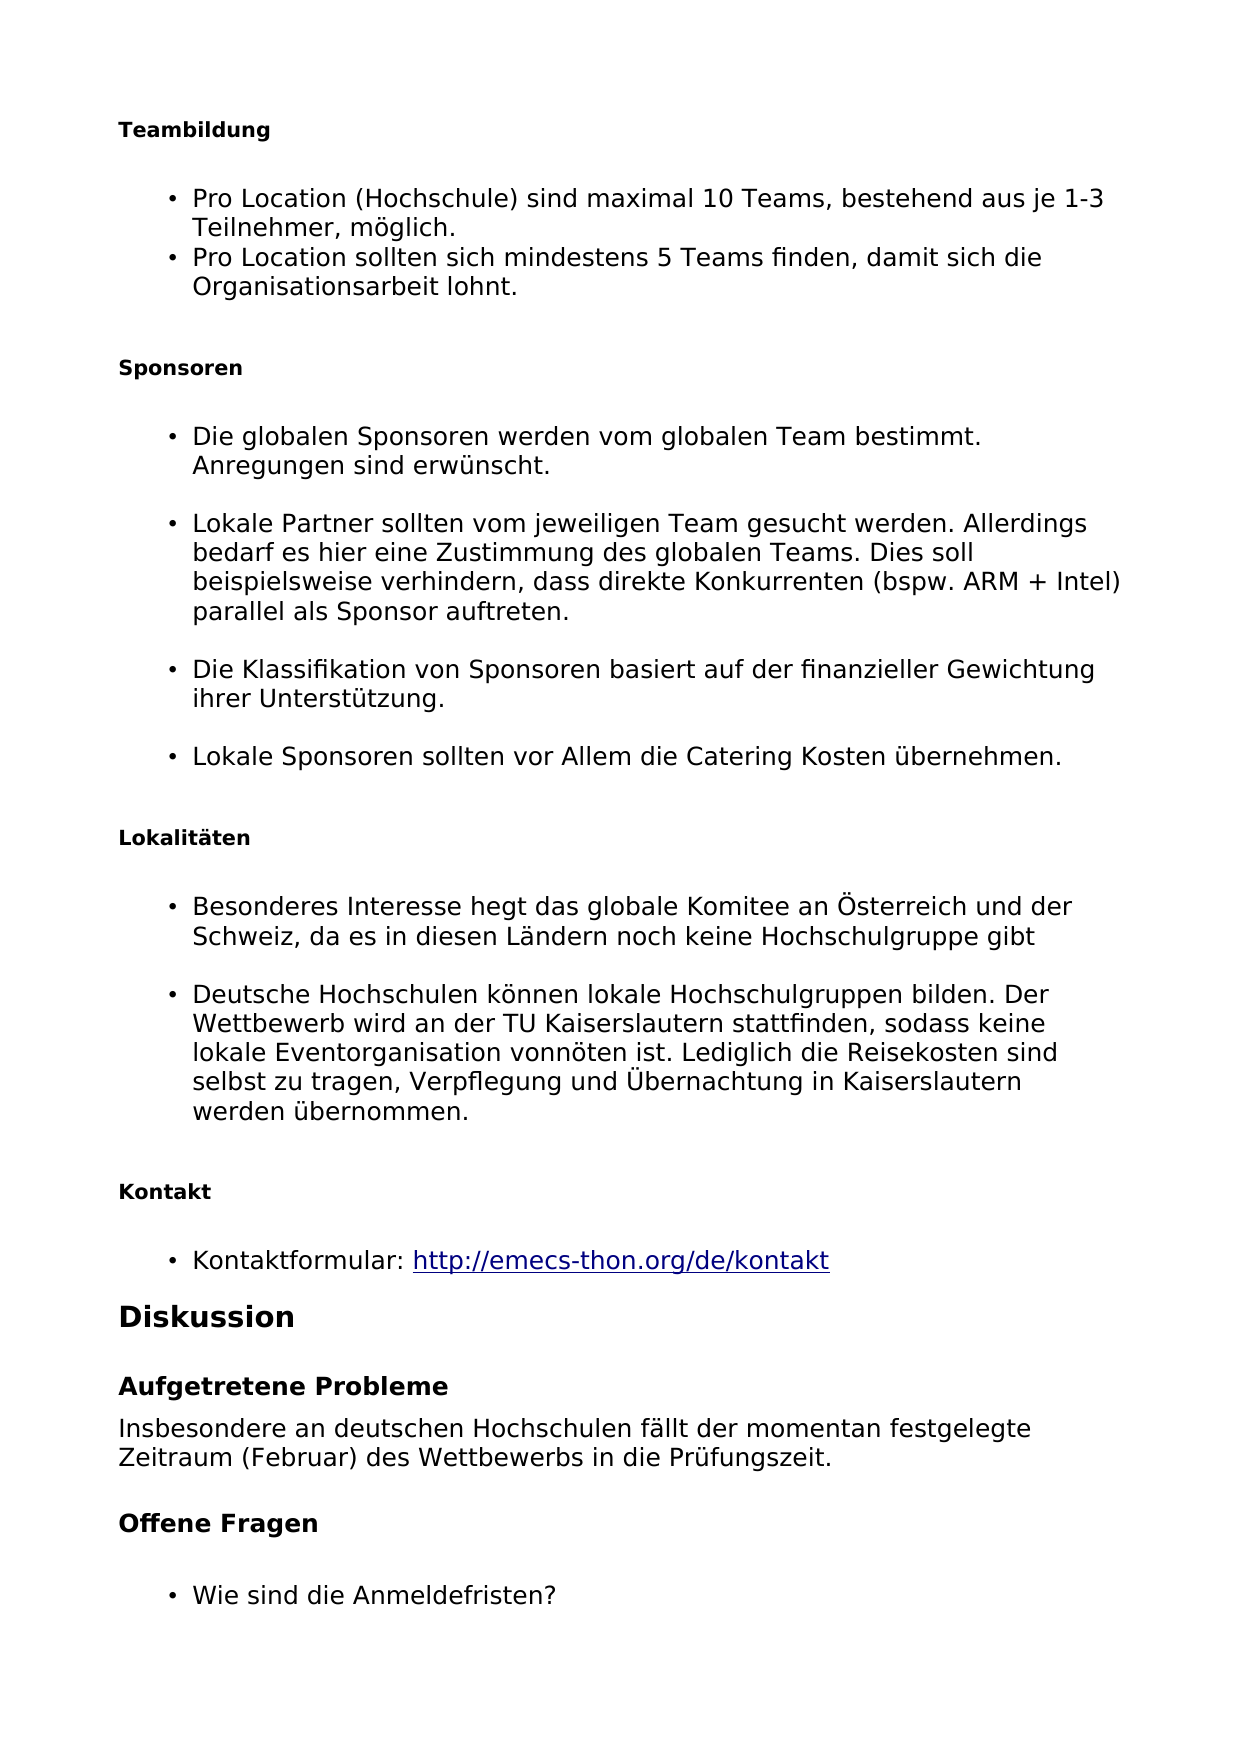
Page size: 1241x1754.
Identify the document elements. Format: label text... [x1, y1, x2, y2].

subtitle Kontakt [118, 1180, 1122, 1204]
list Lokale Sponsoren sollten vor Allem die Catering Kosten übernehmen. [177, 743, 1122, 772]
list Deutsche Hochschulen können lokale Hochschulgruppen bilden. Der Wettbewerb wird an der TU Kaiserslautern stattfinden, sodass keine lokale Eventorganisation vonnöten ist. Lediglich die Reisekosten sind selbst zu tragen, Verpflegung und Übernachtung in Kaiserslautern werden übernommen. [177, 980, 1122, 1126]
subtitle Sponsoren [118, 356, 1122, 380]
list Die Klassifikation von Sponsoren basiert auf der finanzieller Gewichtung ihrer Unterstützung. [177, 655, 1122, 743]
subtitle Lokalitäten [118, 826, 1122, 851]
list Kontaktformular: http://emecs-thon.org/de/kontakt [177, 1247, 1122, 1276]
list Pro Location sollten sich mindestens 5 Teams finden, damit sich die Organisationsarbeit lohnt. [177, 243, 1122, 301]
list Besonderes Interesse hegt das globale Komitee an Österreich und der Schweiz, da es in diesen Ländern noch keine Hochschulgruppe gibt [177, 892, 1122, 980]
subtitle Offene Fragen [118, 1510, 1122, 1539]
subtitle Aufgetretene Probleme [118, 1372, 1122, 1401]
subtitle Teambildung [118, 118, 1122, 142]
list Wie sind die Anmeldefristen? [177, 1581, 1122, 1610]
list Pro Location (Hochschule) sind maximal 10 Teams, bestehend aus je 1-3 Teilnehmer, möglich. [177, 184, 1122, 243]
text Insbesondere an deutschen Hochschulen fällt der momentan festgelegte Zeitraum (Februar) des Wettbewerbs in die Prüfungszeit. [118, 1414, 1122, 1472]
list Lokale Partner sollten vom jeweiligen Team gesucht werden. Allerdings bedarf es hier eine Zustimmung des globalen Teams. Dies soll beispielsweise verhindern, dass direkte Konkurrenten (bspw. ARM + Intel) parallel als Sponsor auftreten. [177, 509, 1122, 655]
subtitle Diskussion [118, 1301, 1122, 1335]
list Die globalen Sponsoren werden vom globalen Team bestimmt. Anregungen sind erwünscht. [177, 422, 1122, 509]
